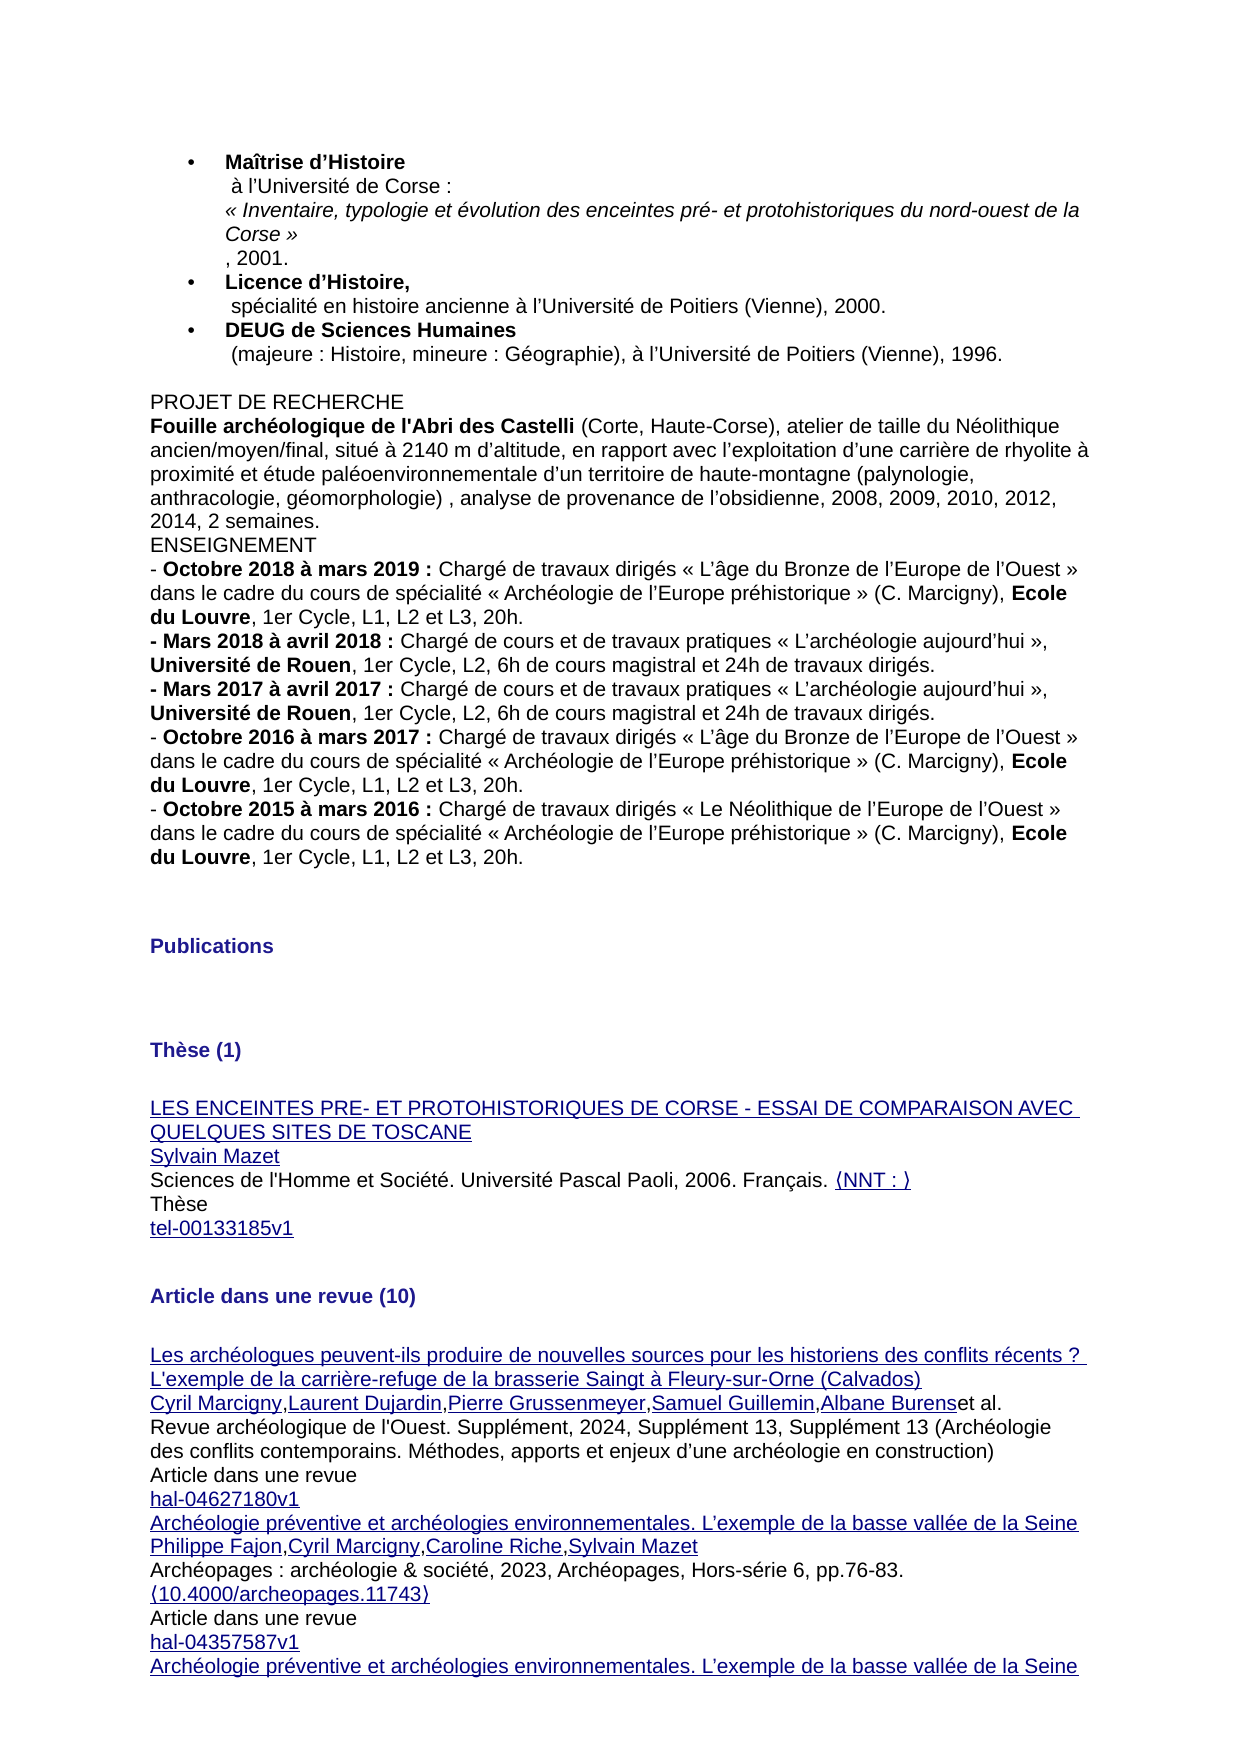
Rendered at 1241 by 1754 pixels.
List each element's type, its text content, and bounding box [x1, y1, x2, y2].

subtitle Thèse (1) [150, 1037, 1090, 1061]
subtitle ENSEIGNEMENT [150, 533, 1090, 557]
table_cell Archéologie préventive et archéologies environnementales. L’exemple de la basse vallée de la Seine Philippe Fajon,Cyril Marcigny,Caroline Riche,Sylvain Mazet Archéopages : archéologie & société, 2023, Archéopages, Hors-série 6, pp.76-83. ⟨10.4000/archeopages.11743⟩ Article dans une revue hal-04357587v1 [150, 1510, 1090, 1654]
list (majeure : Histoire, mineure : Géographie), à l’Université de Poitiers (Vienne), 1996. [187, 342, 1090, 366]
table_header LES ENCEINTES PRE- ET PROTOHISTORIQUES DE CORSE - ESSAI DE COMPARAISON AVEC QUELQUES SITES DE TOSCANE Sylvain Mazet Sciences de l'Homme et Société. Université Pascal Paoli, 2006. Français. ⟨NNT : ⟩ Thèse tel-00133185v1 [150, 1096, 1090, 1239]
text - Octobre 2015 à mars 2016 : Chargé de travaux dirigés « Le Néolithique de l’Europe de l’Ouest » dans le cadre du cours de spécialité « Archéologie de l’Europe préhistorique » (C. Marcigny), Ecole du Louvre, 1er Cycle, L1, L2 et L3, 20h. [150, 797, 1090, 869]
text - Mars 2018 à avril 2018 : Chargé de cours et de travaux pratiques « L’archéologie aujourd’hui », Université de Rouen, 1er Cycle, L2, 6h de cours magistral et 24h de travaux dirigés. [150, 629, 1090, 677]
text - Mars 2017 à avril 2017 : Chargé de cours et de travaux pratiques « L’archéologie aujourd’hui », Université de Rouen, 1er Cycle, L2, 6h de cours magistral et 24h de travaux dirigés. [150, 677, 1090, 725]
list , 2001. [187, 246, 1090, 270]
list Maîtrise d’Histoire [187, 150, 1090, 174]
subtitle Article dans une revue (10) [150, 1284, 1090, 1308]
table_header Les archéologues peuvent-ils produire de nouvelles sources pour les historiens des conflits récents ? L'exemple de la carrière-refuge de la brasserie Saingt à Fleury-sur-Orne (Calvados) Cyril Marcigny,Laurent Dujardin,Pierre Grussenmeyer,Samuel Guillemin,Albane Burenset al. Revue archéologique de l'Ouest. Supplément, 2024, Supplément 13, Supplément 13 (Archéologie des conflits contemporains. Méthodes, apports et enjeux d’une archéologie en construction) Article dans une revue hal-04627180v1 [150, 1343, 1090, 1510]
subtitle PROJET DE RECHERCHE [150, 389, 1090, 413]
list DEUG de Sciences Humaines [187, 318, 1090, 342]
subtitle Fouille archéologique de l'Abri des Castelli (Corte, Haute-Corse), atelier de taille du Néolithique ancien/moyen/final, situé à 2140 m d’altitude, en rapport avec l’exploitation d’une carrière de rhyolite à proximité et étude paléoenvironnementale d’un territoire de haute-montagne (palynologie, anthracologie, géomorphologie) , analyse de provenance de l’obsidienne, 2008, 2009, 2010, 2012, 2014, 2 semaines. [150, 413, 1090, 533]
text - Octobre 2018 à mars 2019 : Chargé de travaux dirigés « L’âge du Bronze de l’Europe de l’Ouest » dans le cadre du cours de spécialité « Archéologie de l’Europe préhistorique » (C. Marcigny), Ecole du Louvre, 1er Cycle, L1, L2 et L3, 20h. [150, 557, 1090, 629]
list Licence d’Histoire, [187, 270, 1090, 294]
list à l’Université de Corse : [187, 174, 1090, 198]
subtitle Publications [150, 934, 1090, 958]
list spécialité en histoire ancienne à l’Université de Poitiers (Vienne), 2000. [187, 294, 1090, 318]
list « Inventaire, typologie et évolution des enceintes pré- et protohistoriques du nord-ouest de la Corse » [187, 198, 1090, 246]
text - Octobre 2016 à mars 2017 : Chargé de travaux dirigés « L’âge du Bronze de l’Europe de l’Ouest » dans le cadre du cours de spécialité « Archéologie de l’Europe préhistorique » (C. Marcigny), Ecole du Louvre, 1er Cycle, L1, L2 et L3, 20h. [150, 725, 1090, 797]
table_cell Archéologie préventive et archéologies environnementales. L’exemple de la basse vallée de la Seine [150, 1654, 1090, 1678]
